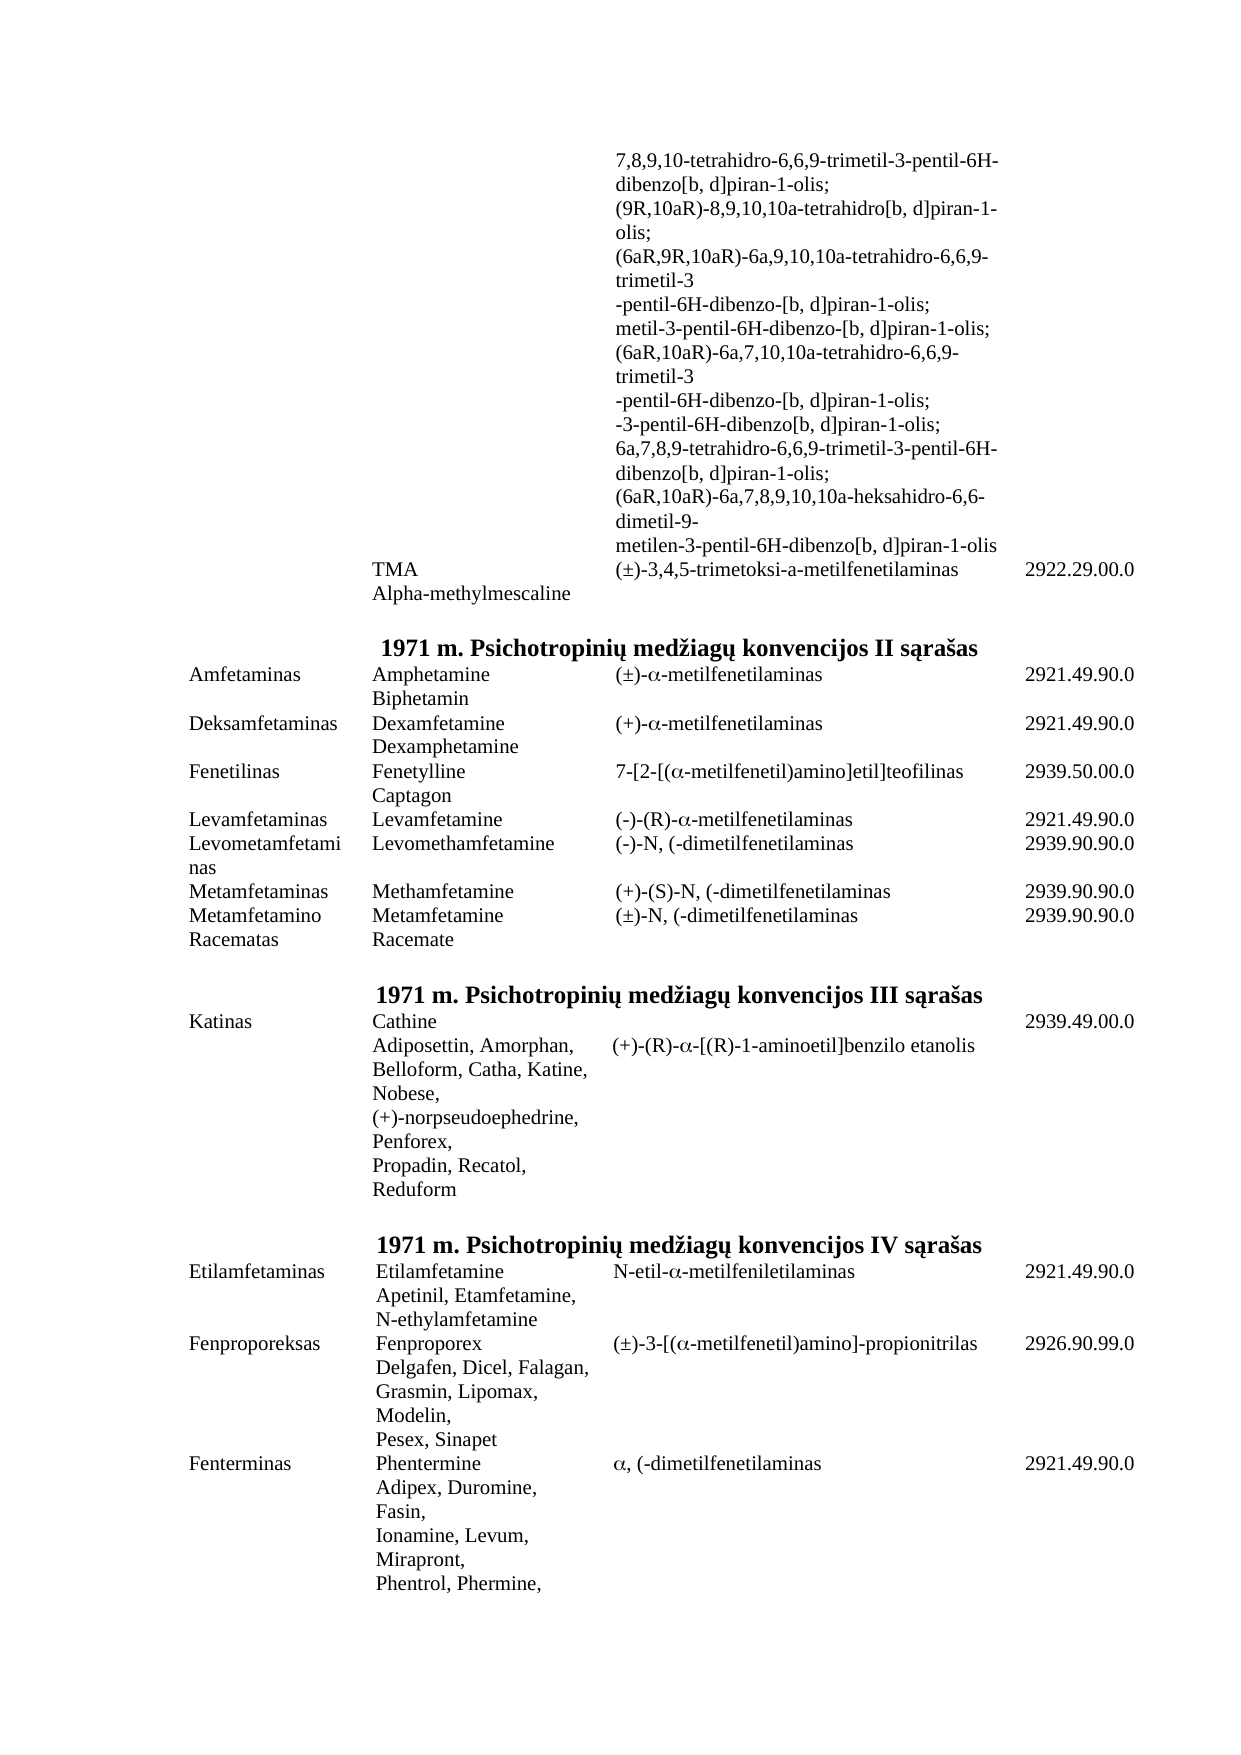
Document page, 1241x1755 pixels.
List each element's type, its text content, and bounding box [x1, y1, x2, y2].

table_header 2921.49.90.0 [1014, 662, 1181, 686]
table_cell Levamfetamine [361, 807, 604, 831]
table_cell [177, 581, 361, 605]
table_cell [1014, 244, 1181, 292]
table_cell a, (-dimetilfenetilaminas [602, 1451, 1014, 1475]
table_cell [177, 1427, 364, 1451]
table_cell [361, 460, 604, 484]
table_cell 7-[2-[(a-metilfenetil)amino]etil]teofilinas [604, 759, 1014, 783]
table_cell [1014, 1033, 1181, 1057]
table_cell (-)-(R)-a-metilfenetilaminas [604, 807, 1014, 831]
table_cell Phentermine [364, 1451, 602, 1475]
table_cell [1014, 1379, 1181, 1427]
table_cell [177, 460, 361, 484]
table_cell [1014, 735, 1181, 758]
table_cell [177, 485, 361, 533]
text 1971 m. Psichotropinių medžiagų konvencijos III sąrašas [177, 980, 1181, 1008]
table_cell [1014, 1475, 1181, 1523]
table_cell Pesex, Sinapet [364, 1427, 602, 1451]
table_cell Propadin, Recatol, Reduform [361, 1153, 601, 1201]
table_cell [177, 783, 361, 807]
table_cell dibenzo[b, d]piran-1-olis; [604, 460, 1014, 484]
table_cell (±)-N, (-dimetilfenetilaminas [604, 903, 1014, 927]
table_header 2921.49.90.0 [1014, 1259, 1181, 1283]
table_cell [1014, 196, 1181, 244]
table_cell 2939.90.90.0 [1014, 831, 1181, 879]
table_cell [177, 1105, 361, 1153]
table_header N-etil-a-metilfeniletilaminas [602, 1259, 1014, 1283]
table_cell [1014, 581, 1181, 605]
table_cell [601, 1153, 1014, 1201]
table_cell Phentrol, Phermine, [364, 1571, 602, 1595]
table_cell (6aR,9R,10aR)-6a,9,10,10a-tetrahidro-6,6,9-trimetil-3 [604, 244, 1014, 292]
table_cell Apetinil, Etamfetamine, [364, 1283, 602, 1307]
table_cell [602, 1475, 1014, 1523]
table_cell [1014, 292, 1181, 316]
table_cell [1014, 485, 1181, 533]
table_cell [361, 316, 604, 340]
table_cell [1014, 172, 1181, 196]
table_cell (±)-3,4,5-trimetoksi-a-metilfenetilaminas [604, 557, 1014, 581]
table_cell [177, 1379, 364, 1427]
table_cell [361, 436, 604, 460]
table_cell [1014, 783, 1181, 807]
table_cell [177, 735, 361, 758]
table_cell Racematas [177, 927, 361, 951]
table_cell [604, 686, 1014, 710]
table_cell (9R,10aR)-8,9,10,10a-tetrahidro[b, d]piran-1-olis; [604, 196, 1014, 244]
table_cell (6aR,10aR)-6a,7,10,10a-tetrahidro-6,6,9-trimetil-3 [604, 340, 1014, 388]
table_cell [1014, 412, 1181, 436]
table_cell Adipex, Duromine, Fasin, [364, 1475, 602, 1523]
table_cell Belloform, Catha, Katine, Nobese, [361, 1057, 601, 1105]
table_cell [602, 1379, 1014, 1427]
table_cell 7,8,9,10-tetrahidro-6,6,9-trimetil-3-pentil-6H- [604, 148, 1014, 172]
table_cell N-ethylamfetamine [364, 1307, 602, 1331]
table_cell (+)-norpseudoephedrine, Penforex, [361, 1105, 601, 1153]
table_cell (+)-(R)-a-[(R)-1-aminoetil]benzilo etanolis [601, 1033, 1014, 1057]
table_cell [1014, 460, 1181, 484]
text 1971 m. Psichotropinių medžiagų konvencijos II sąrašas [177, 633, 1181, 662]
table_cell [1014, 340, 1181, 388]
table_cell [1014, 1427, 1181, 1451]
table_cell Metamfetamine [361, 903, 604, 927]
table_cell (+)-(S)-N, (-dimetilfenetilaminas [604, 879, 1014, 903]
table_cell [604, 735, 1014, 758]
text 1971 m. Psichotropinių medžiagų konvencijos IV sąrašas [177, 1230, 1181, 1258]
table_cell [1014, 1523, 1181, 1571]
table_header [601, 1009, 1014, 1033]
table_cell [1014, 1571, 1181, 1595]
table_cell Biphetamin [361, 686, 604, 710]
table_cell [602, 1307, 1014, 1331]
table_header (±)-a-metilfenetilaminas [604, 662, 1014, 686]
table_cell [177, 1355, 364, 1379]
table_cell [361, 388, 604, 412]
table_cell (+)-a-metilfenetilaminas [604, 710, 1014, 734]
table_cell Ionamine, Levum, Mirapront, [364, 1523, 602, 1571]
table_cell [602, 1427, 1014, 1451]
table_cell dibenzo[b, d]piran-1-olis; [604, 172, 1014, 196]
table_cell Fenproporeksas [177, 1331, 364, 1355]
table_cell Captagon [361, 783, 604, 807]
table_header 2939.49.00.0 [1014, 1009, 1181, 1033]
table_cell [177, 412, 361, 436]
table_cell [361, 148, 604, 172]
table_cell [177, 316, 361, 340]
table_cell [602, 1283, 1014, 1307]
table_cell Racemate [361, 927, 604, 951]
table_cell [1014, 1057, 1181, 1105]
table_cell Fenproporex [364, 1331, 602, 1355]
table_cell [1014, 1283, 1181, 1307]
table_cell [177, 557, 361, 581]
table_cell [361, 172, 604, 196]
table_header Etilamfetamine [364, 1259, 602, 1283]
table_header Katinas [177, 1009, 361, 1033]
table_cell [177, 172, 361, 196]
table_cell [361, 196, 604, 244]
table_cell [177, 1153, 361, 1201]
table_cell Metamfetamino [177, 903, 361, 927]
table_cell [601, 1105, 1014, 1153]
table_cell metilen-3-pentil-6H-dibenzo[b, d]piran-1-olis [604, 533, 1014, 557]
table_cell (6aR,10aR)-6a,7,8,9,10,10a-heksahidro-6,6-dimetil-9- [604, 485, 1014, 533]
table_cell [177, 436, 361, 460]
table_cell -pentil-6H-dibenzo-[b, d]piran-1-olis; [604, 388, 1014, 412]
table_header Amfetaminas [177, 662, 361, 686]
table_cell [177, 533, 361, 557]
table_cell [602, 1571, 1014, 1595]
table_cell metil-3-pentil-6H-dibenzo-[b, d]piran-1-olis; [604, 316, 1014, 340]
table_cell (-)-N, (-dimetilfenetilaminas [604, 831, 1014, 879]
table_cell 2939.90.90.0 [1014, 903, 1181, 927]
table_cell Delgafen, Dicel, Falagan, [364, 1355, 602, 1379]
table_cell 2939.50.00.0 [1014, 759, 1181, 783]
table_cell Dexamphetamine [361, 735, 604, 758]
table_cell [177, 340, 361, 388]
table_cell [361, 533, 604, 557]
table_cell [177, 1057, 361, 1105]
table_cell Dexamfetamine [361, 710, 604, 734]
table_cell 2939.90.90.0 [1014, 879, 1181, 903]
table_cell [604, 581, 1014, 605]
table_cell Levomethamfetamine [361, 831, 604, 879]
table_cell Fenterminas [177, 1451, 364, 1475]
table_cell Fenetilinas [177, 759, 361, 783]
table_cell [361, 340, 604, 388]
table_cell [1014, 1307, 1181, 1331]
table_cell [602, 1355, 1014, 1379]
table_cell Metamfetaminas [177, 879, 361, 903]
table_cell [361, 244, 604, 292]
table_cell Fenetylline [361, 759, 604, 783]
table_cell [1014, 1355, 1181, 1379]
table_cell Adiposettin, Amorphan, [361, 1033, 601, 1057]
table_cell [177, 1571, 364, 1595]
table_cell 2921.49.90.0 [1014, 807, 1181, 831]
table_cell [177, 1523, 364, 1571]
table_cell [1014, 1105, 1181, 1153]
table_cell [1014, 148, 1181, 172]
table_cell [361, 412, 604, 436]
table_cell [1014, 686, 1181, 710]
table_cell Levamfetaminas [177, 807, 361, 831]
table_cell [1014, 388, 1181, 412]
table_header Cathine [361, 1009, 601, 1033]
table_cell 6a,7,8,9-tetrahidro-6,6,9-trimetil-3-pentil-6H- [604, 436, 1014, 460]
table_cell 2921.49.90.0 [1014, 710, 1181, 734]
table_cell Grasmin, Lipomax, Modelin, [364, 1379, 602, 1427]
table_cell [177, 196, 361, 244]
table_cell [177, 388, 361, 412]
table_cell [177, 148, 361, 172]
table_cell [1014, 436, 1181, 460]
table_cell [1014, 316, 1181, 340]
table_cell [602, 1523, 1014, 1571]
table_cell TMA [361, 557, 604, 581]
table_cell [1014, 1153, 1181, 1201]
table_cell [177, 1283, 364, 1307]
table_cell [177, 1307, 364, 1331]
table_cell 2926.90.99.0 [1014, 1331, 1181, 1355]
table_cell 2921.49.90.0 [1014, 1451, 1181, 1475]
table_cell (±)-3-[(a-metilfenetil)amino]-propionitrilas [602, 1331, 1014, 1355]
table_cell -pentil-6H-dibenzo-[b, d]piran-1-olis; [604, 292, 1014, 316]
table_cell [604, 783, 1014, 807]
table_cell [177, 244, 361, 292]
table_cell Deksamfetaminas [177, 710, 361, 734]
table_cell [177, 1033, 361, 1057]
table_cell [177, 1475, 364, 1523]
table_cell Alpha-methylmescaline [361, 581, 604, 605]
table_header Etilamfetaminas [177, 1259, 364, 1283]
table_cell [361, 485, 604, 533]
table_cell 2922.29.00.0 [1014, 557, 1181, 581]
table_cell -3-pentil-6H-dibenzo[b, d]piran-1-olis; [604, 412, 1014, 436]
table_cell [601, 1057, 1014, 1105]
table_cell [177, 292, 361, 316]
table_cell [361, 292, 604, 316]
table_cell [177, 686, 361, 710]
table_cell [1014, 927, 1181, 951]
table_cell [1014, 533, 1181, 557]
table_cell Methamfetamine [361, 879, 604, 903]
table_header Amphetamine [361, 662, 604, 686]
table_cell Levometamfetaminas [177, 831, 361, 879]
table_cell [604, 927, 1014, 951]
